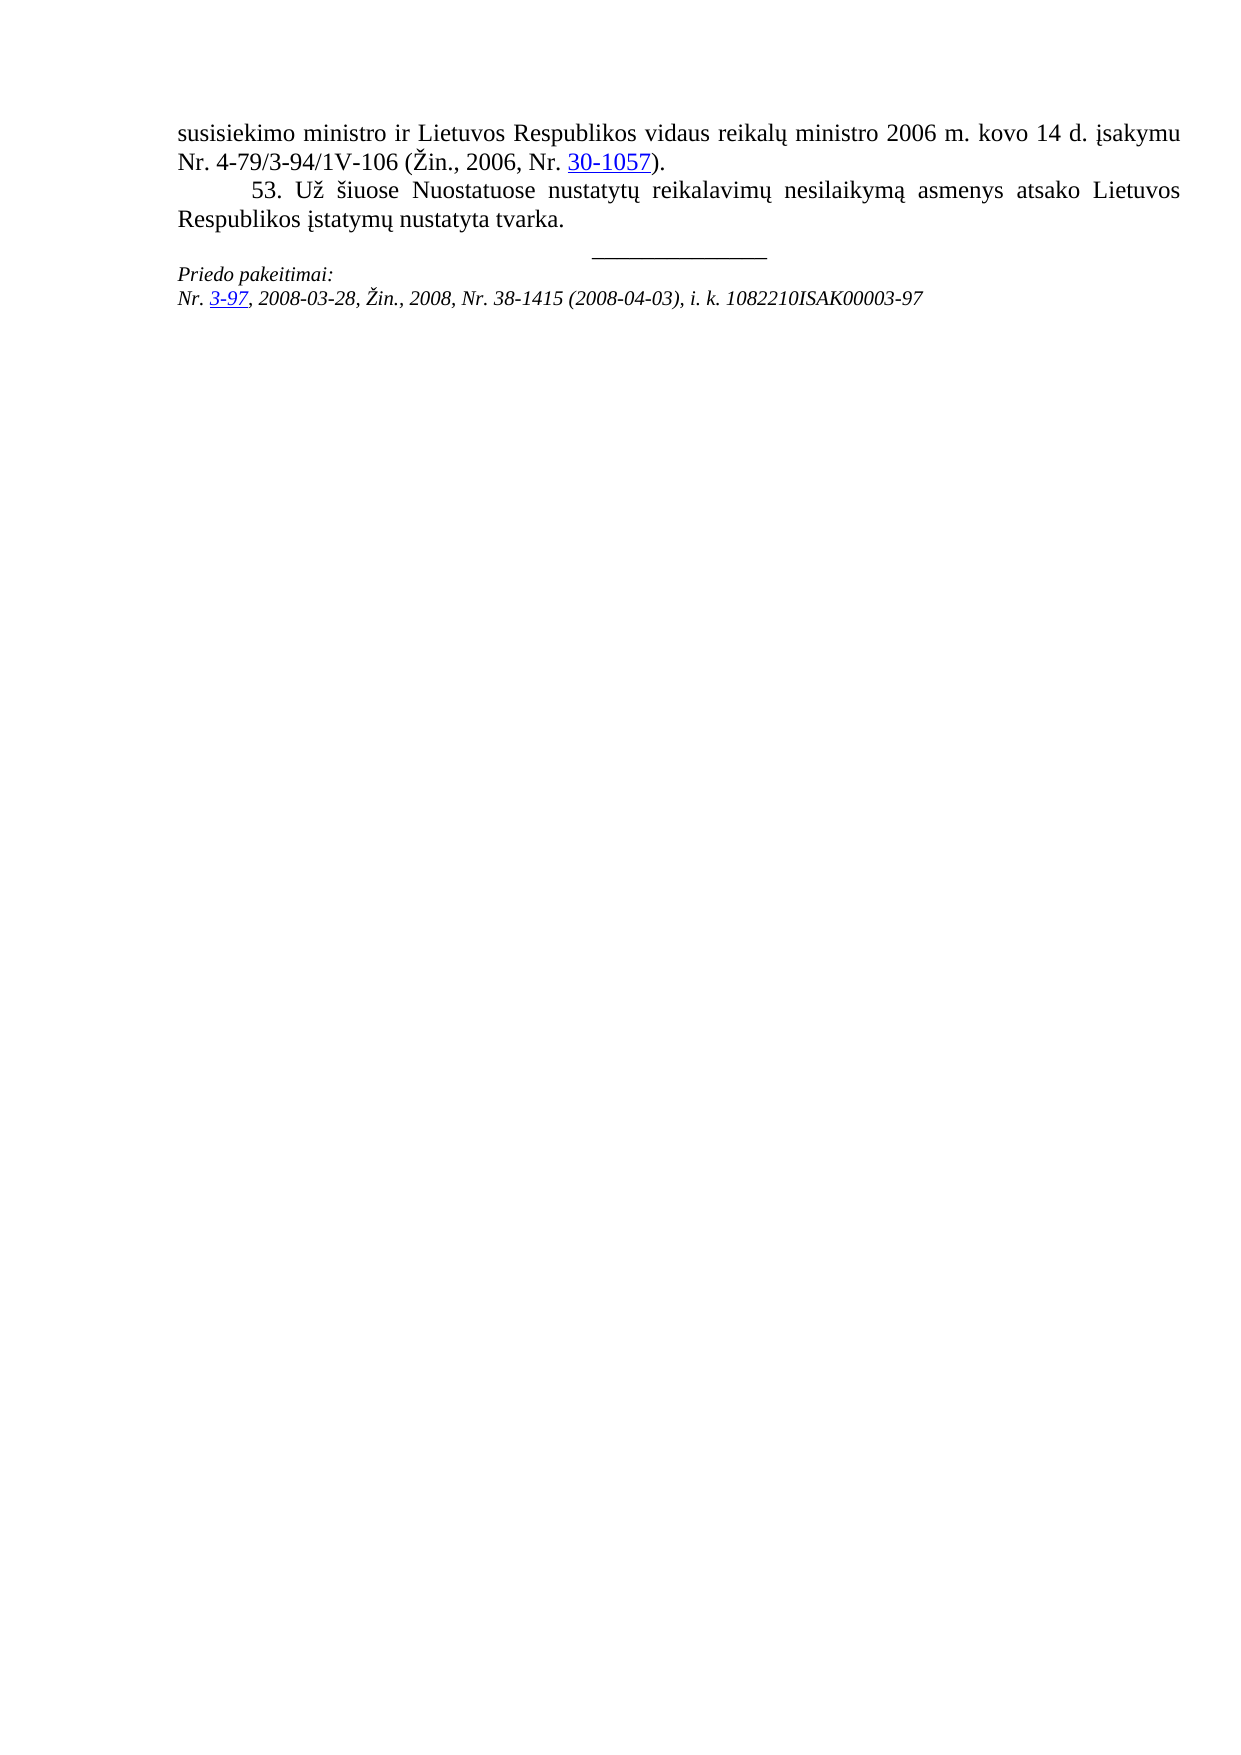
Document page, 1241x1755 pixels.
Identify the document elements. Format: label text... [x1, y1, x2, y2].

text ______________ [177, 233, 1181, 262]
text 53. Už šiuose Nuostatuose nustatytų reikalavimų nesilaikymą asmenys atsako Lietuvos Respublikos įstatymų nustatyta tvarka. [177, 176, 1181, 233]
text Priedo pakeitimai: [177, 262, 1181, 286]
text Nr. 3-97, 2008-03-28, Žin., 2008, Nr. 38-1415 (2008-04-03), i. k. 1082210ISAK00003-97 [177, 286, 1181, 310]
text susisiekimo ministro ir Lietuvos Respublikos vidaus reikalų ministro 2006 m. kovo 14 d. įsakymu Nr. 4-79/3-94/1V-106 (Žin., 2006, Nr. 30-1057). [177, 118, 1181, 176]
